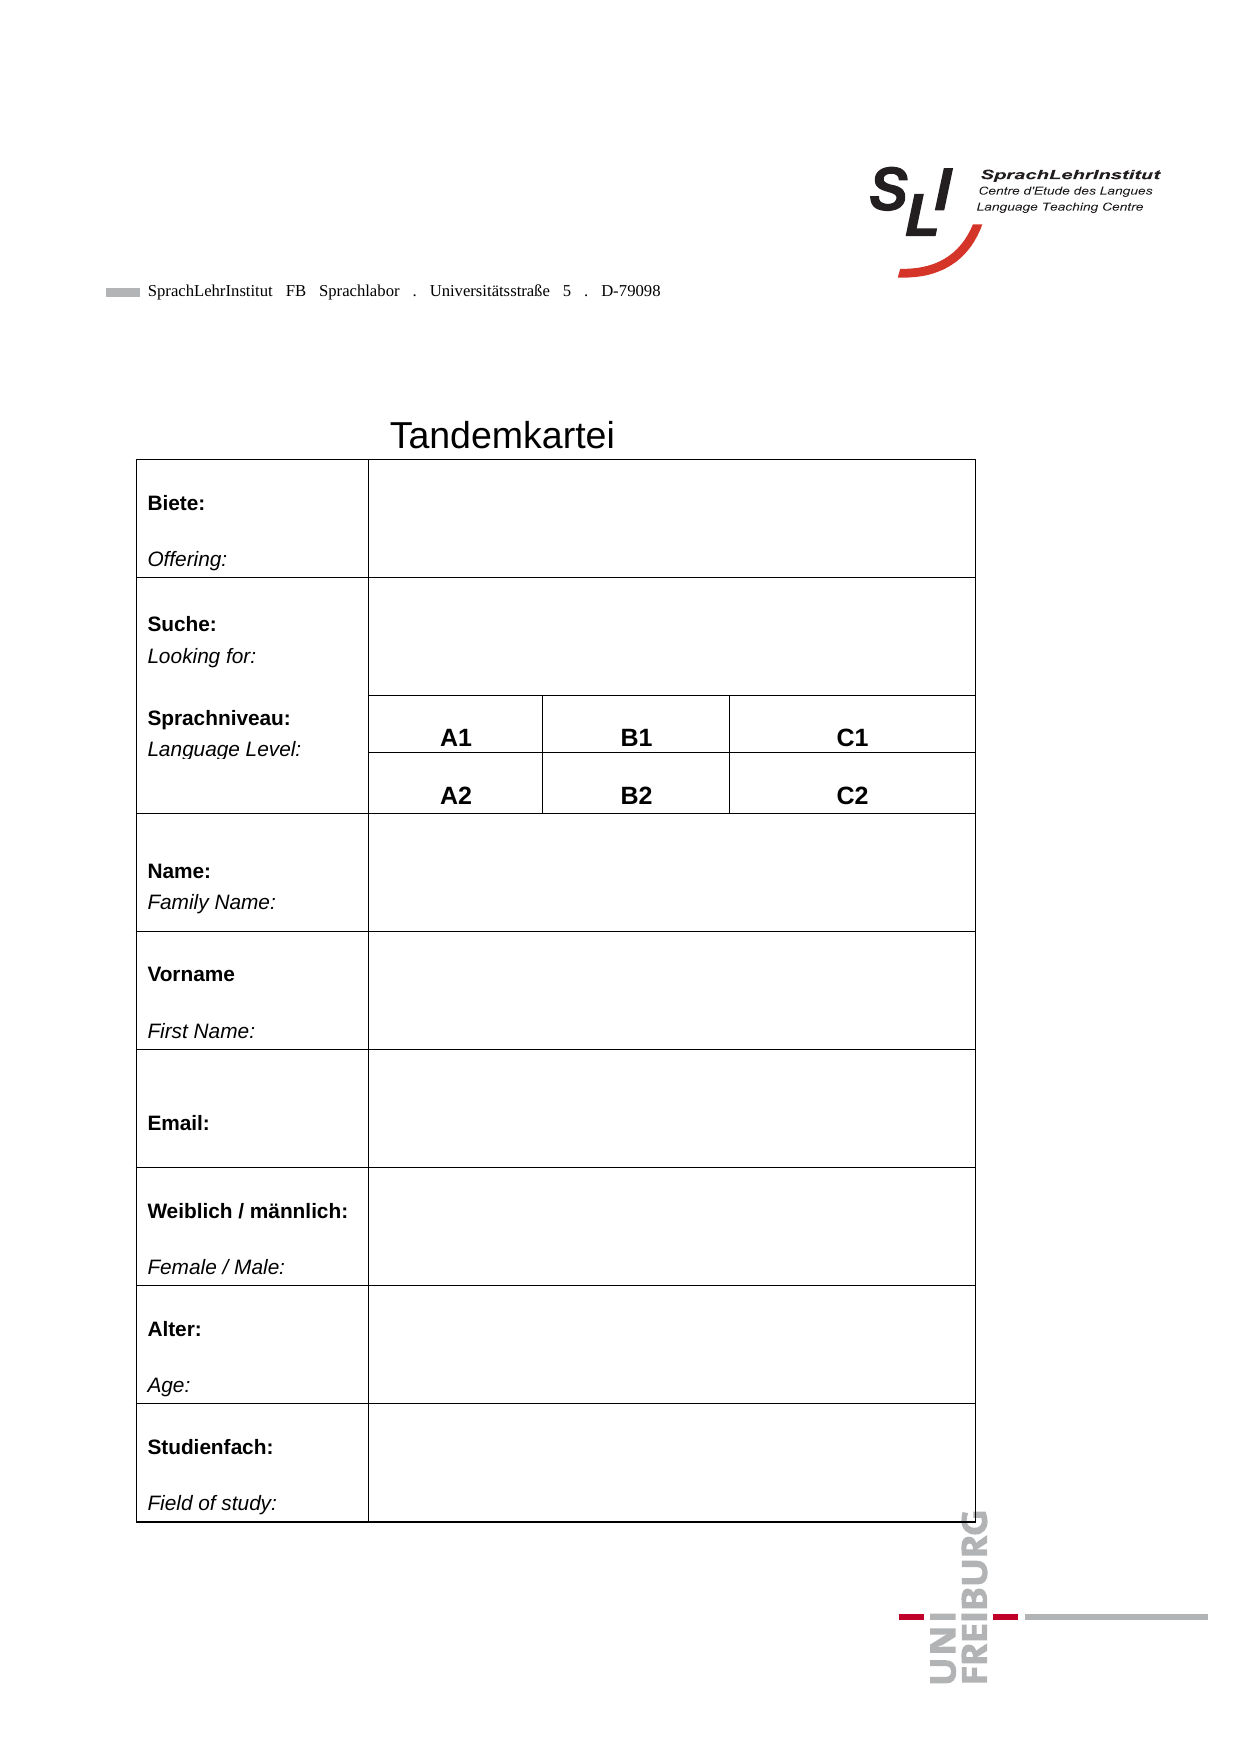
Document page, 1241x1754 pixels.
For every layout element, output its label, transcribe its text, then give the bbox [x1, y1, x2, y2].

table_cell [369, 932, 975, 1049]
table_cell C2 [730, 753, 975, 813]
table_cell B1 [543, 696, 729, 752]
table_cell Email: [137, 1050, 368, 1167]
table_cell C1 [730, 696, 975, 752]
table_cell A2 [369, 753, 542, 813]
table_cell Name: Family Name: [137, 814, 368, 931]
table_cell Suche: Looking for: Sprachniveau: Language Level: [137, 578, 368, 813]
table_header [369, 460, 975, 577]
table_cell [369, 578, 975, 695]
table_cell Vorname First Name: [137, 932, 368, 1049]
table_cell Weiblich / männlich: Female / Male: [137, 1168, 368, 1285]
table_cell A1 [369, 696, 542, 752]
table_cell [369, 1286, 975, 1403]
table_cell Alter: Age: [137, 1286, 368, 1403]
table_cell [369, 1168, 975, 1285]
table_cell Studienfach: Field of study: [137, 1404, 368, 1521]
table_cell [369, 814, 975, 931]
table_cell [369, 1050, 975, 1167]
table_cell [369, 1404, 975, 1521]
table_header Biete: Offering: [137, 460, 368, 577]
table_cell B2 [543, 753, 729, 813]
subtitle Tandemkartei [148, 405, 856, 459]
